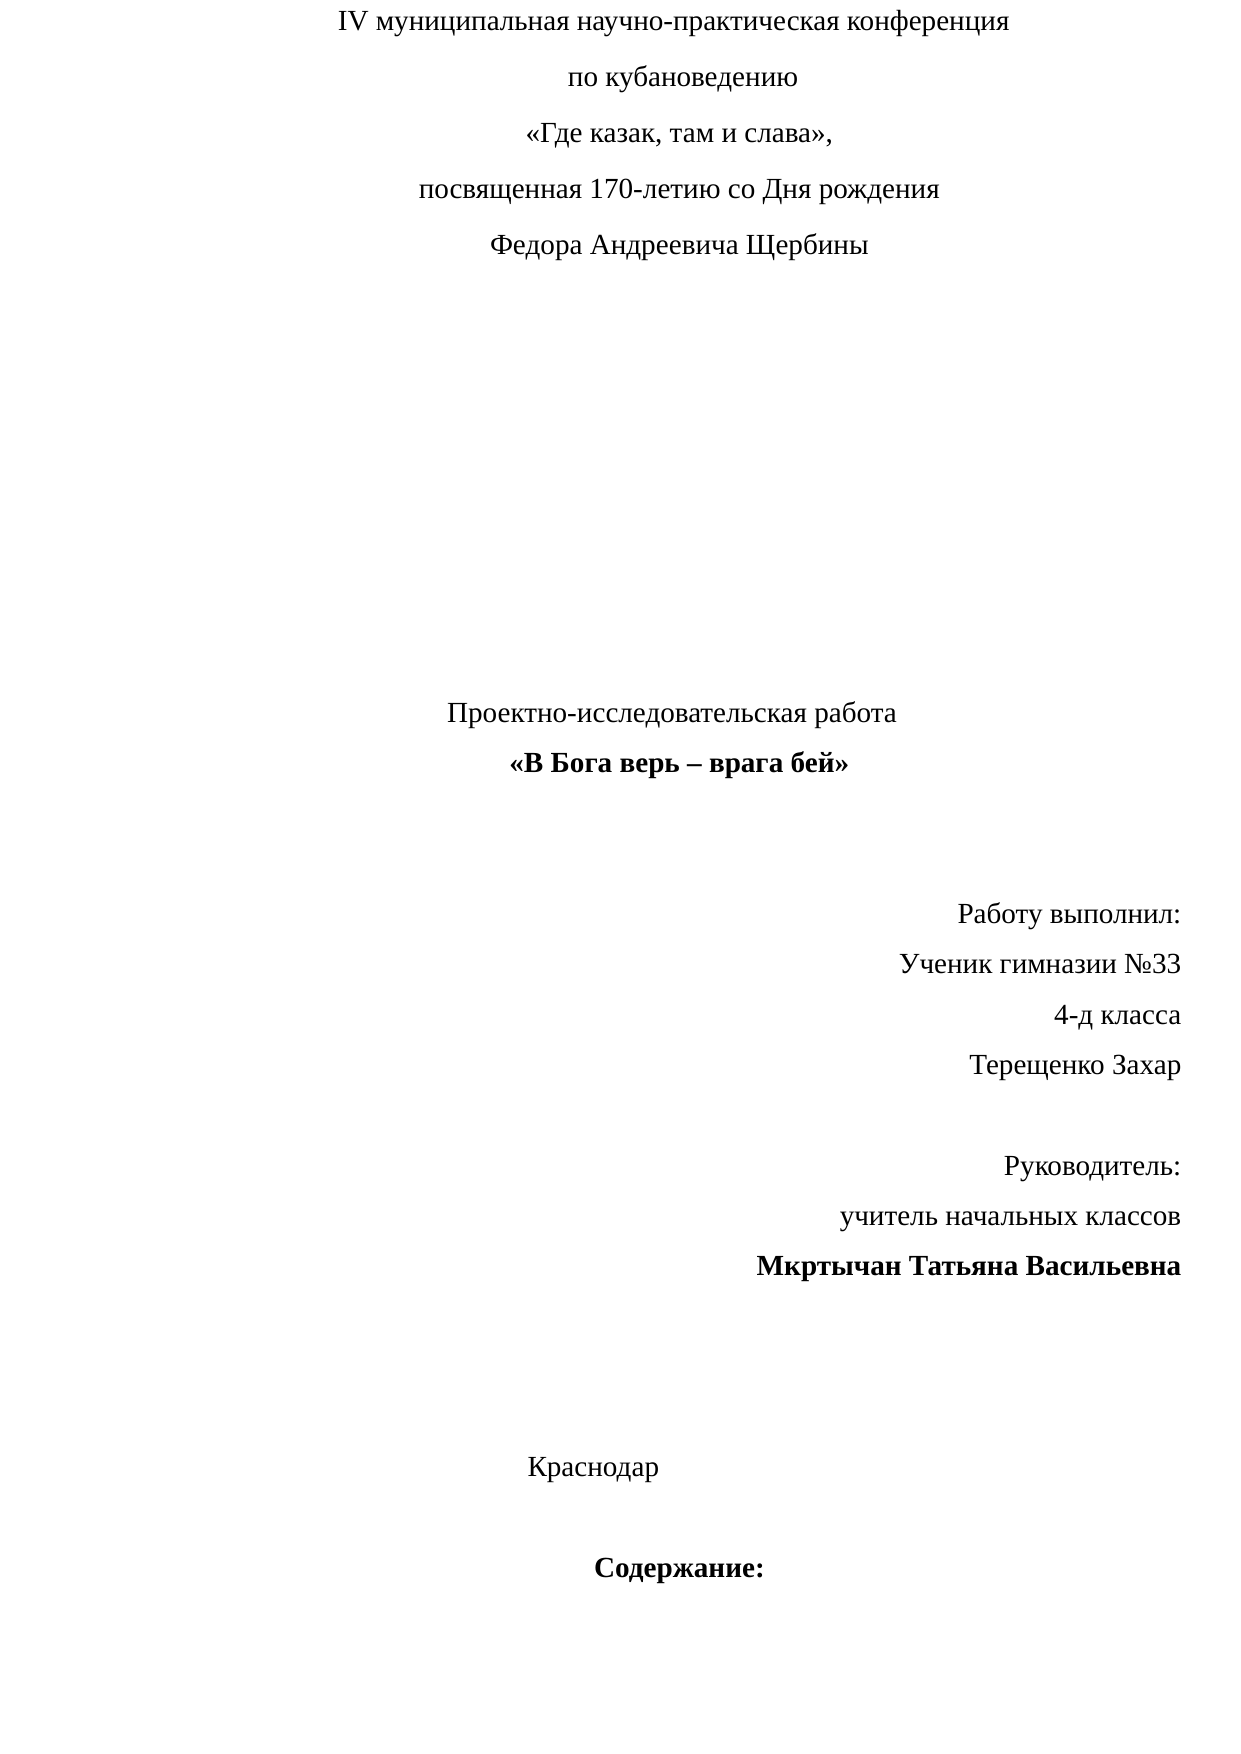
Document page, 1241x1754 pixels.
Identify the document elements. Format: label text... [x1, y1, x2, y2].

text Содержание: [177, 1550, 1181, 1584]
text «Где казак, там и слава», [177, 115, 1181, 149]
text Краснодар [177, 1449, 1181, 1483]
text 4-д класса [177, 997, 1181, 1030]
text IV муниципальная научно-практическая конференция [177, 3, 1181, 36]
text Проектно-исследовательская работа [177, 695, 1181, 728]
text Федора Андреевича Щербины [177, 227, 1181, 261]
text Руководитель: [177, 1148, 1181, 1181]
text посвященная 170-летию со Дня рождения [177, 171, 1181, 205]
text по кубановедению [177, 59, 1181, 93]
text «В Бога верь – врага бей» [177, 745, 1181, 779]
text Ученик гимназии №33 [177, 946, 1181, 980]
text Мкртычан Татьяна Васильевна [177, 1248, 1181, 1282]
text учитель начальных классов [177, 1198, 1181, 1232]
text Терещенко Захар [177, 1047, 1181, 1081]
text Работу выполнил: [177, 896, 1181, 930]
